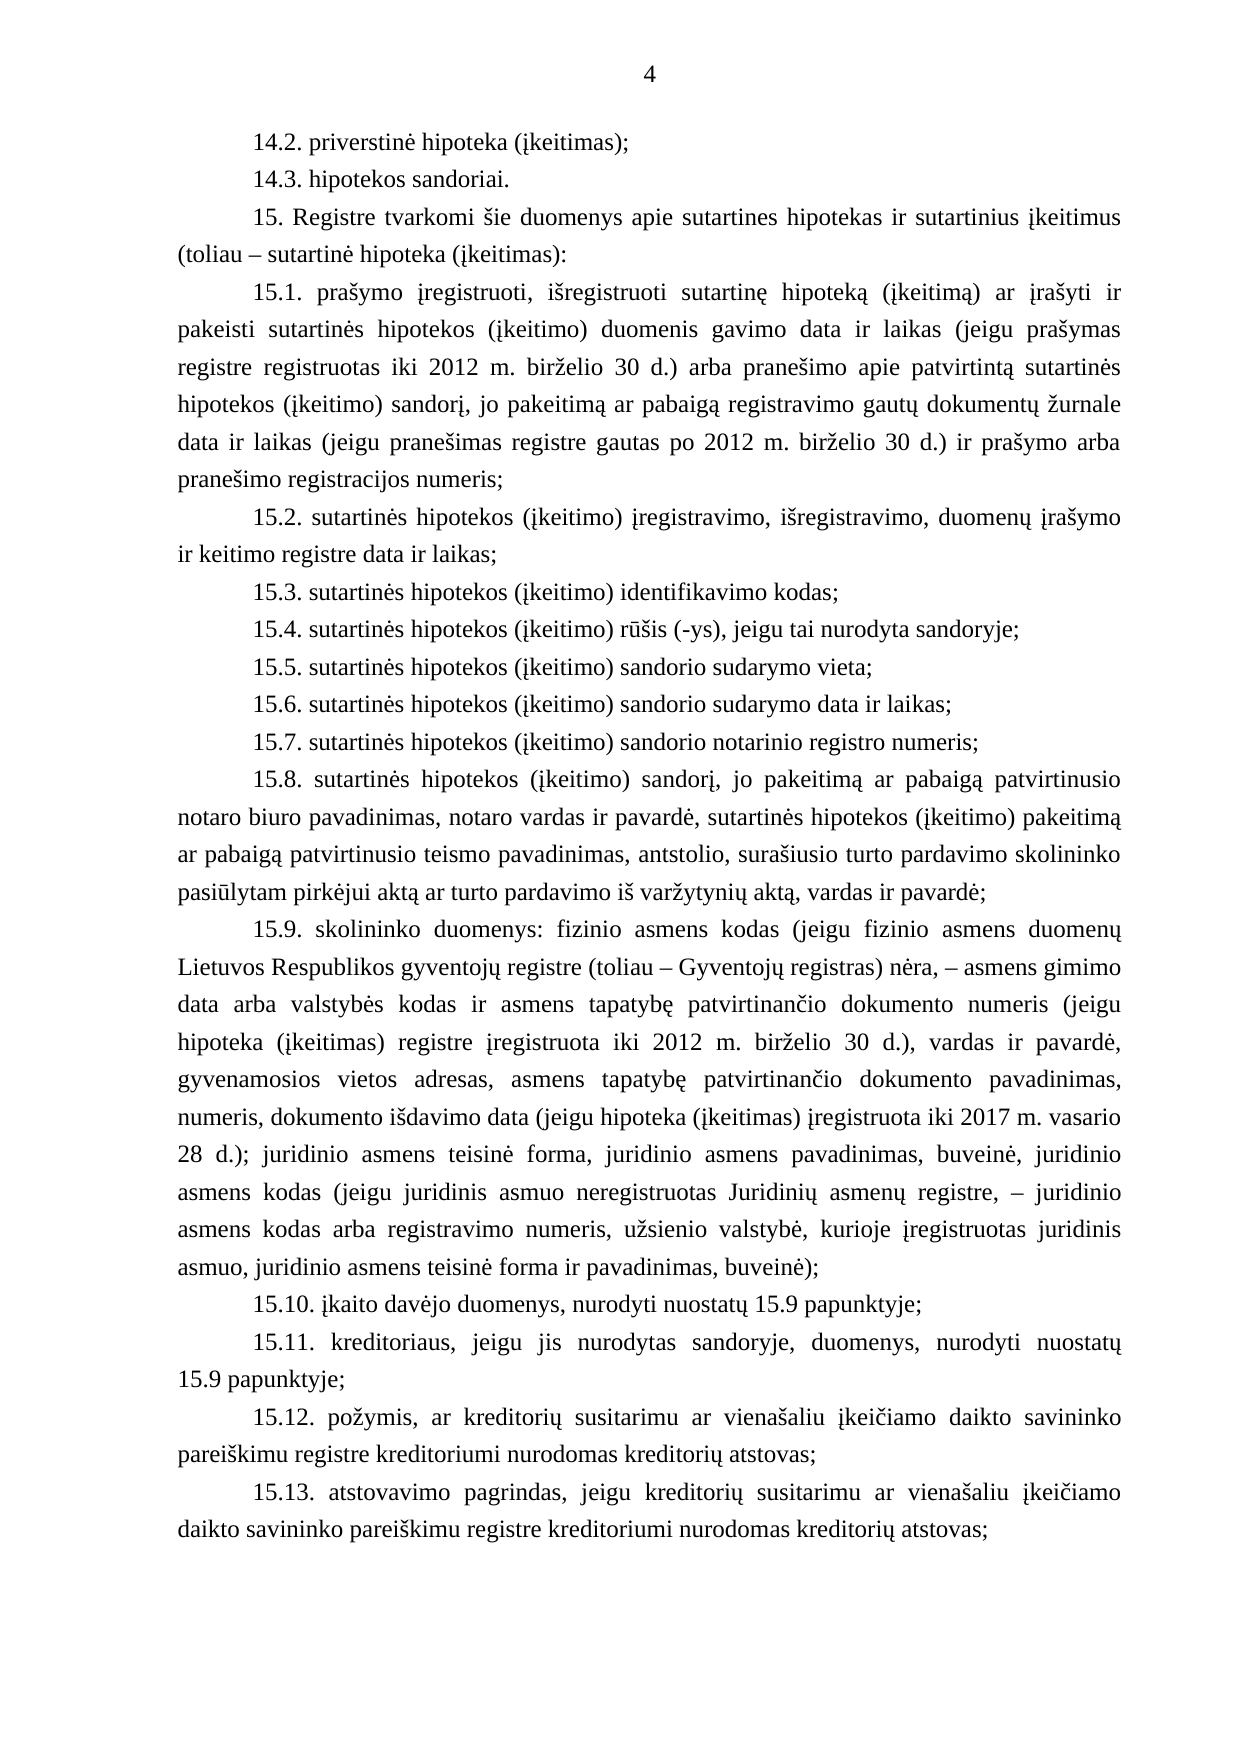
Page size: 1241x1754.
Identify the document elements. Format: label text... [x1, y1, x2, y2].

text 15.10. įkaito davėjo duomenys, nurodyti nuostatų 15.9 papunktyje; [177, 1281, 1122, 1318]
text 15.9. skolininko duomenys: fizinio asmens kodas (jeigu fizinio asmens duomenų Lietuvos Respublikos gyventojų registre (toliau – Gyventojų registras) nėra, – asmens gimimo data arba valstybės kodas ir asmens tapatybę patvirtinančio dokumento numeris (jeigu hipoteka (įkeitimas) registre įregistruota iki 2012 m. birželio 30 d.), vardas ir pavardė, gyvenamosios vietos adresas, asmens tapatybę patvirtinančio dokumento pavadinimas, numeris, dokumento išdavimo data (jeigu hipoteka (įkeitimas) įregistruota iki 2017 m. vasario 28 d.); juridinio asmens teisinė forma, juridinio asmens pavadinimas, buveinė, juridinio asmens kodas (jeigu juridinis asmuo neregistruotas Juridinių asmenų registre, – juridinio asmens kodas arba registravimo numeris, užsienio valstybė, kurioje įregistruotas juridinis asmuo, juridinio asmens teisinė forma ir pavadinimas, buveinė); [177, 906, 1122, 1281]
text 15.1. prašymo įregistruoti, išregistruoti sutartinę hipoteką (įkeitimą) ar įrašyti ir pakeisti sutartinės hipotekos (įkeitimo) duomenis gavimo data ir laikas (jeigu prašymas registre registruotas iki 2012 m. birželio 30 d.) arba pranešimo apie patvirtintą sutartinės hipotekos (įkeitimo) sandorį, jo pakeitimą ar pabaigą registravimo gautų dokumentų žurnale data ir laikas (jeigu pranešimas registre gautas po 2012 m. birželio 30 d.) ir prašymo arba pranešimo registracijos numeris; [177, 268, 1122, 493]
text 15.12. požymis, ar kreditorių susitarimu ar vienašaliu įkeičiamo daikto savininko pareiškimu registre kreditoriumi nurodomas kreditorių atstovas; [177, 1393, 1122, 1468]
text 14.3. hipotekos sandoriai. [177, 156, 1122, 193]
text 15. Registre tvarkomi šie duomenys apie sutartines hipotekas ir sutartinius įkeitimus (toliau – sutartinė hipoteka (įkeitimas): [177, 193, 1122, 268]
text 15.7. sutartinės hipotekos (įkeitimo) sandorio notarinio registro numeris; [177, 718, 1122, 756]
text 15.11. kreditoriaus, jeigu jis nurodytas sandoryje, duomenys, nurodyti nuostatų 15.9 papunktyje; [177, 1318, 1122, 1393]
text 14.2. priverstinė hipoteka (įkeitimas); [177, 118, 1122, 156]
text 15.3. sutartinės hipotekos (įkeitimo) identifikavimo kodas; [177, 568, 1122, 606]
text 15.5. sutartinės hipotekos (įkeitimo) sandorio sudarymo vieta; [177, 643, 1122, 681]
text 15.8. sutartinės hipotekos (įkeitimo) sandorį, jo pakeitimą ar pabaigą patvirtinusio notaro biuro pavadinimas, notaro vardas ir pavardė, sutartinės hipotekos (įkeitimo) pakeitimą ar pabaigą patvirtinusio teismo pavadinimas, antstolio, surašiusio turto pardavimo skolininko pasiūlytam pirkėjui aktą ar turto pardavimo iš varžytynių aktą, vardas ir pavardė; [177, 756, 1122, 906]
text 15.6. sutartinės hipotekos (įkeitimo) sandorio sudarymo data ir laikas; [177, 681, 1122, 718]
text 15.13. atstovavimo pagrindas, jeigu kreditorių susitarimu ar vienašaliu įkeičiamo daikto savininko pareiškimu registre kreditoriumi nurodomas kreditorių atstovas; [177, 1468, 1122, 1543]
text 15.4. sutartinės hipotekos (įkeitimo) rūšis (-ys), jeigu tai nurodyta sandoryje; [177, 606, 1122, 643]
text 15.2. sutartinės hipotekos (įkeitimo) įregistravimo, išregistravimo, duomenų įrašymo ir keitimo registre data ir laikas; [177, 493, 1122, 568]
